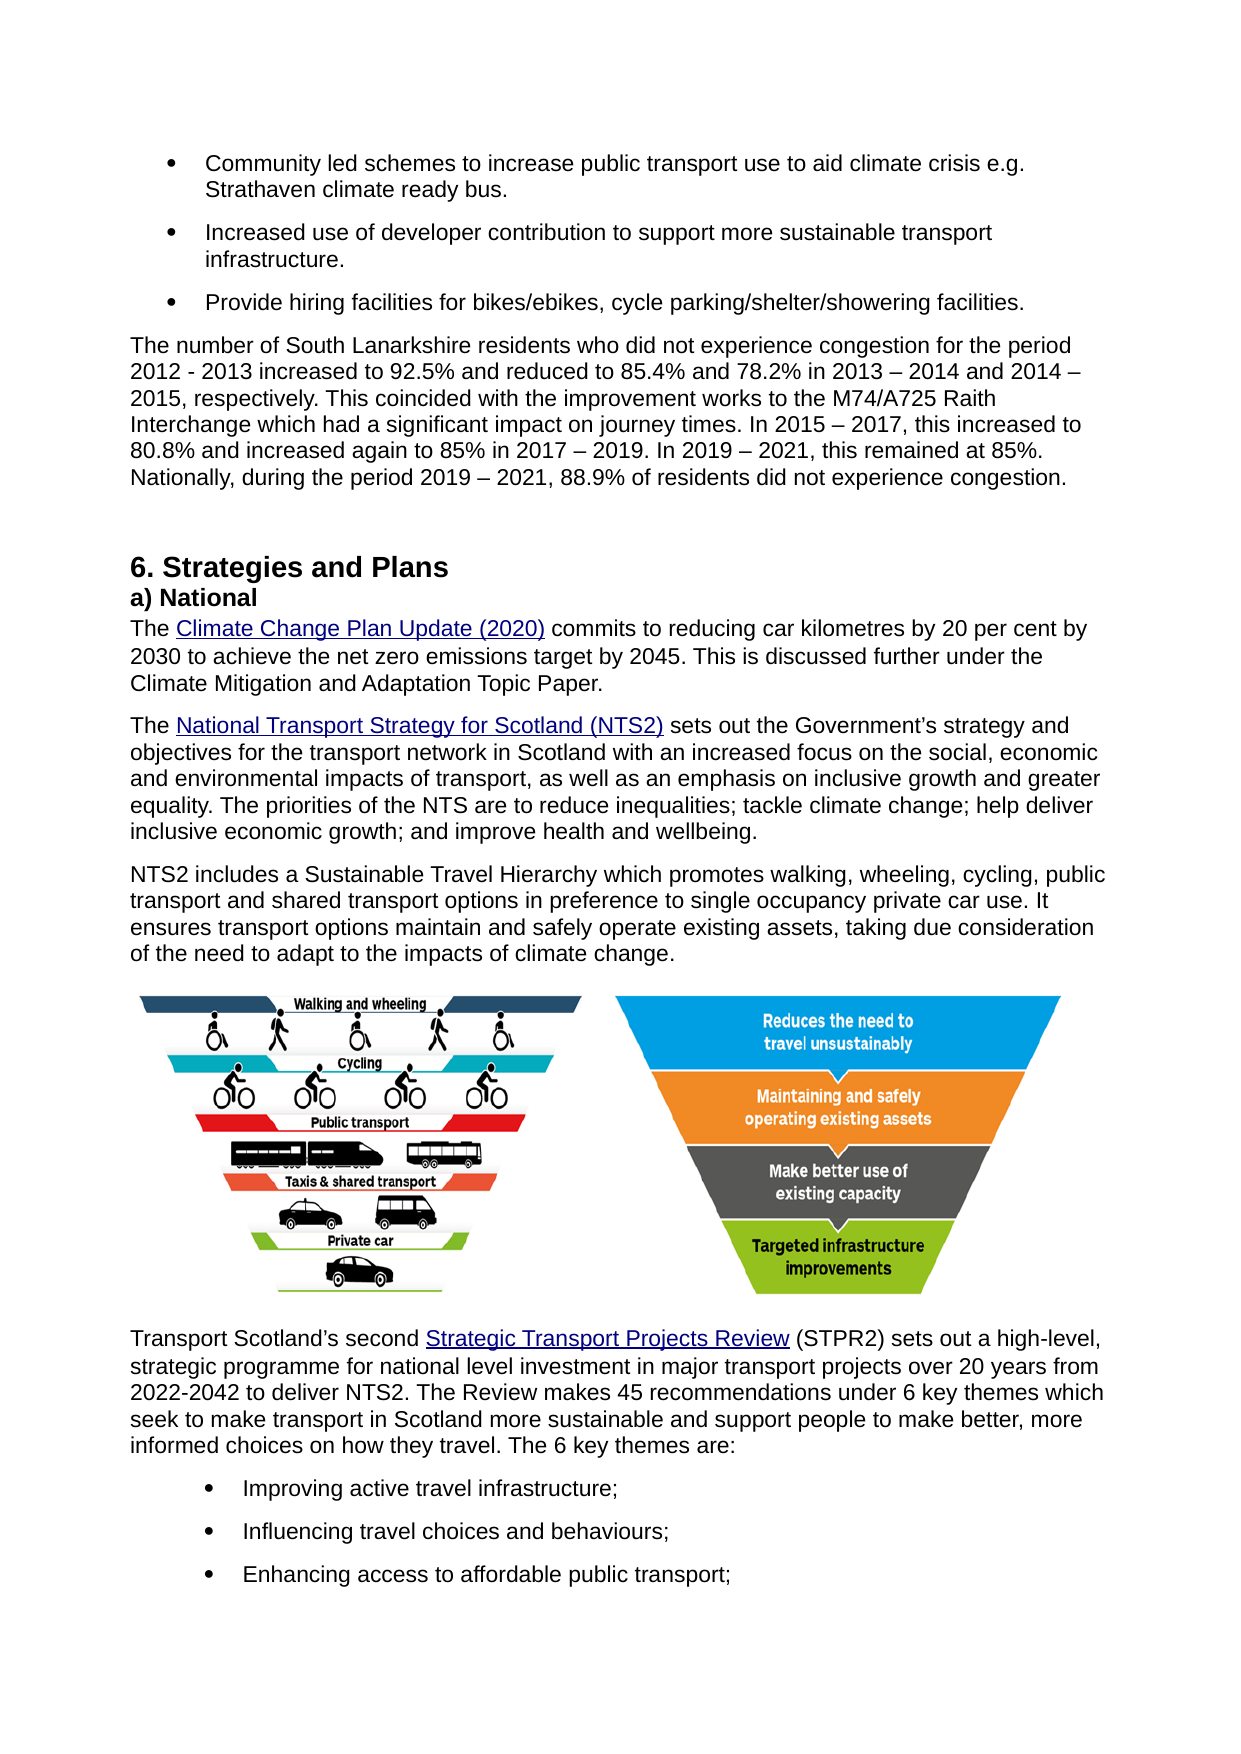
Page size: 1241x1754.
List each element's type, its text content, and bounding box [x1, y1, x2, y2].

text The number of South Lanarkshire residents who did not experience congestion for the period 2012 - 2013 increased to 92.5% and reduced to 85.4% and 78.2% in 2013 – 2014 and 2014 – 2015, respectively. This coincided with the improvement works to the M74/A725 Raith Interchange which had a significant impact on journey times. In 2015 – 2017, this increased to 80.8% and increased again to 85% in 2017 – 2019. In 2019 – 2021, this remained at 85%. Nationally, during the period 2019 – 2021, 88.9% of residents did not experience congestion. [130, 332, 1110, 490]
subtitle 6. Strategies and Plans [130, 549, 1110, 583]
subtitle a) National [130, 583, 1110, 612]
list Improving active travel infrastructure; [205, 1475, 1110, 1501]
text Transport Scotland’s second Strategic Transport Projects Review (STPR2) sets out a high-level, strategic programme for national level investment in major transport projects over 20 years from 2022-2042 to deliver NTS2. The Review makes 45 recommendations under 6 key themes which seek to make transport in Scotland more sustainable and support people to make better, more informed choices on how they travel. The 6 key themes are: [130, 1322, 1110, 1458]
text NTS2 includes a Sustainable Travel Hierarchy which promotes walking, wheeling, cycling, public transport and shared transport options in preference to single occupancy private car use. It ensures transport options maintain and safely operate existing assets, taking due consideration of the need to adapt to the impacts of climate change. [130, 861, 1110, 966]
list Provide hiring facilities for bikes/ebikes, cycle parking/shelter/showering facilities. [167, 289, 1110, 315]
list Enhancing access to affordable public transport; [205, 1561, 1110, 1587]
list Influencing travel choices and behaviours; [205, 1518, 1110, 1544]
text The Climate Change Plan Update (2020) commits to reducing car kilometres by 20 per cent by 2030 to achieve the net zero emissions target by 2045. This is discussed further under the Climate Mitigation and Adaptation Topic Paper. [130, 612, 1110, 696]
list Community led schemes to increase public transport use to aid climate crisis e.g. Strathaven climate ready bus. [167, 150, 1110, 203]
list Increased use of developer contribution to support more sustainable transport infrastructure. [167, 219, 1110, 272]
text The National Transport Strategy for Scotland (NTS2) sets out the Government’s strategy and objectives for the transport network in Scotland with an increased focus on the social, economic and environmental impacts of transport, as well as an emphasis on inclusive growth and greater equality. The priorities of the NTS are to reduce inequalities; tackle climate change; help deliver inclusive economic growth; and improve health and wellbeing. [130, 712, 1110, 844]
